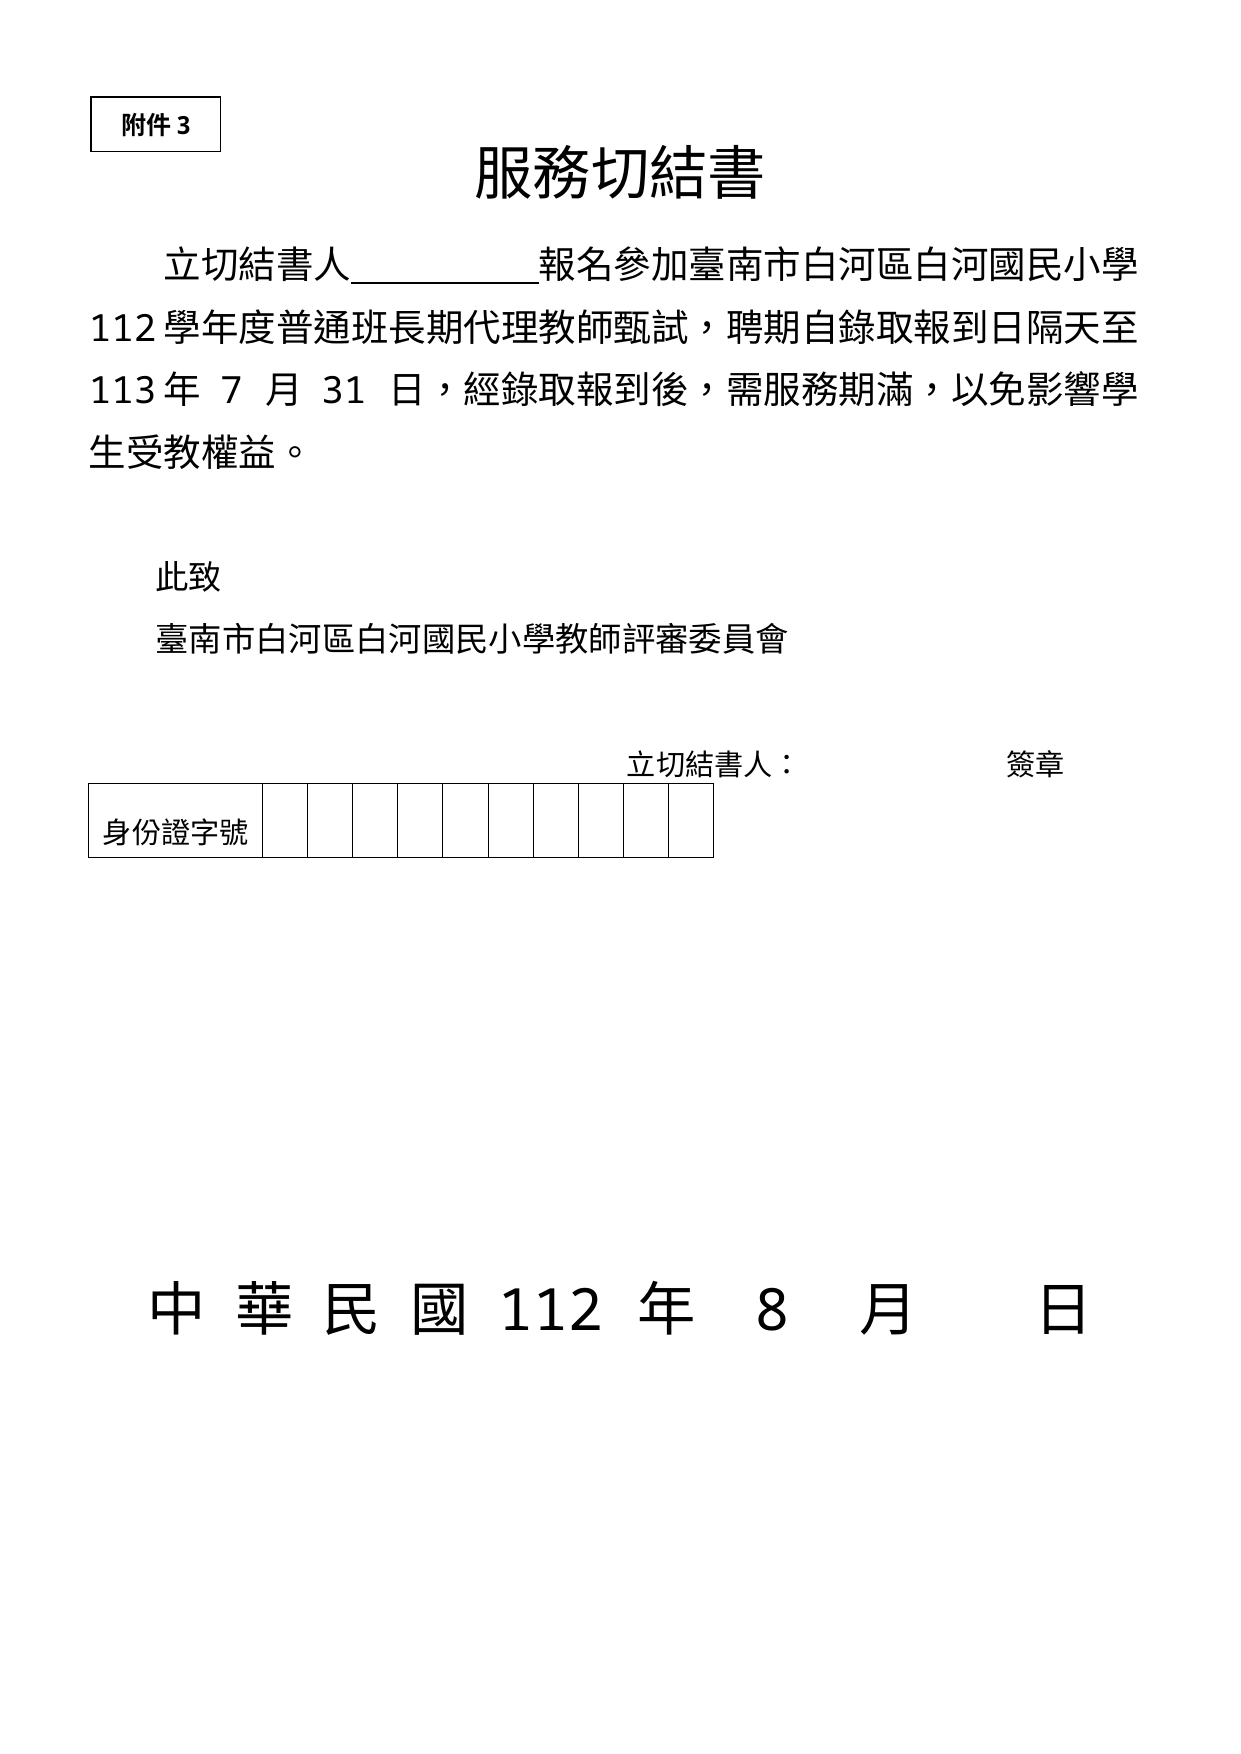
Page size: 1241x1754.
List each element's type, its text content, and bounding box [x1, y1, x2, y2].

table_header [353, 784, 397, 857]
table_header [489, 784, 533, 857]
table_header [579, 784, 623, 857]
table_header [669, 784, 713, 857]
text 立切結書人： 簽章 [89, 721, 1064, 783]
text 附件3 [107, 105, 205, 141]
table_header [534, 784, 578, 857]
table_header [263, 784, 307, 857]
text 立切結書人 報名參加臺南市白河區白河國民小學112學年度普通班長期代理教師甄試，聘期自錄取報到日隔天至 113年 7 月 31 日，經錄取報到後，需服務期滿，以免影響學生受教權益。 [89, 221, 1152, 471]
text 服務切結書 [89, 96, 1152, 221]
table_header [624, 784, 668, 857]
table_header 身份證字號 [89, 784, 262, 857]
table_header [308, 784, 352, 857]
text 臺南市白河區白河國民小學教師評審委員會 [89, 596, 1152, 658]
table_header [443, 784, 488, 857]
text 中 華 民 國 112 年 8 月 日 [89, 1233, 1152, 1358]
text 此致 [89, 533, 1152, 596]
table_header [398, 784, 442, 857]
